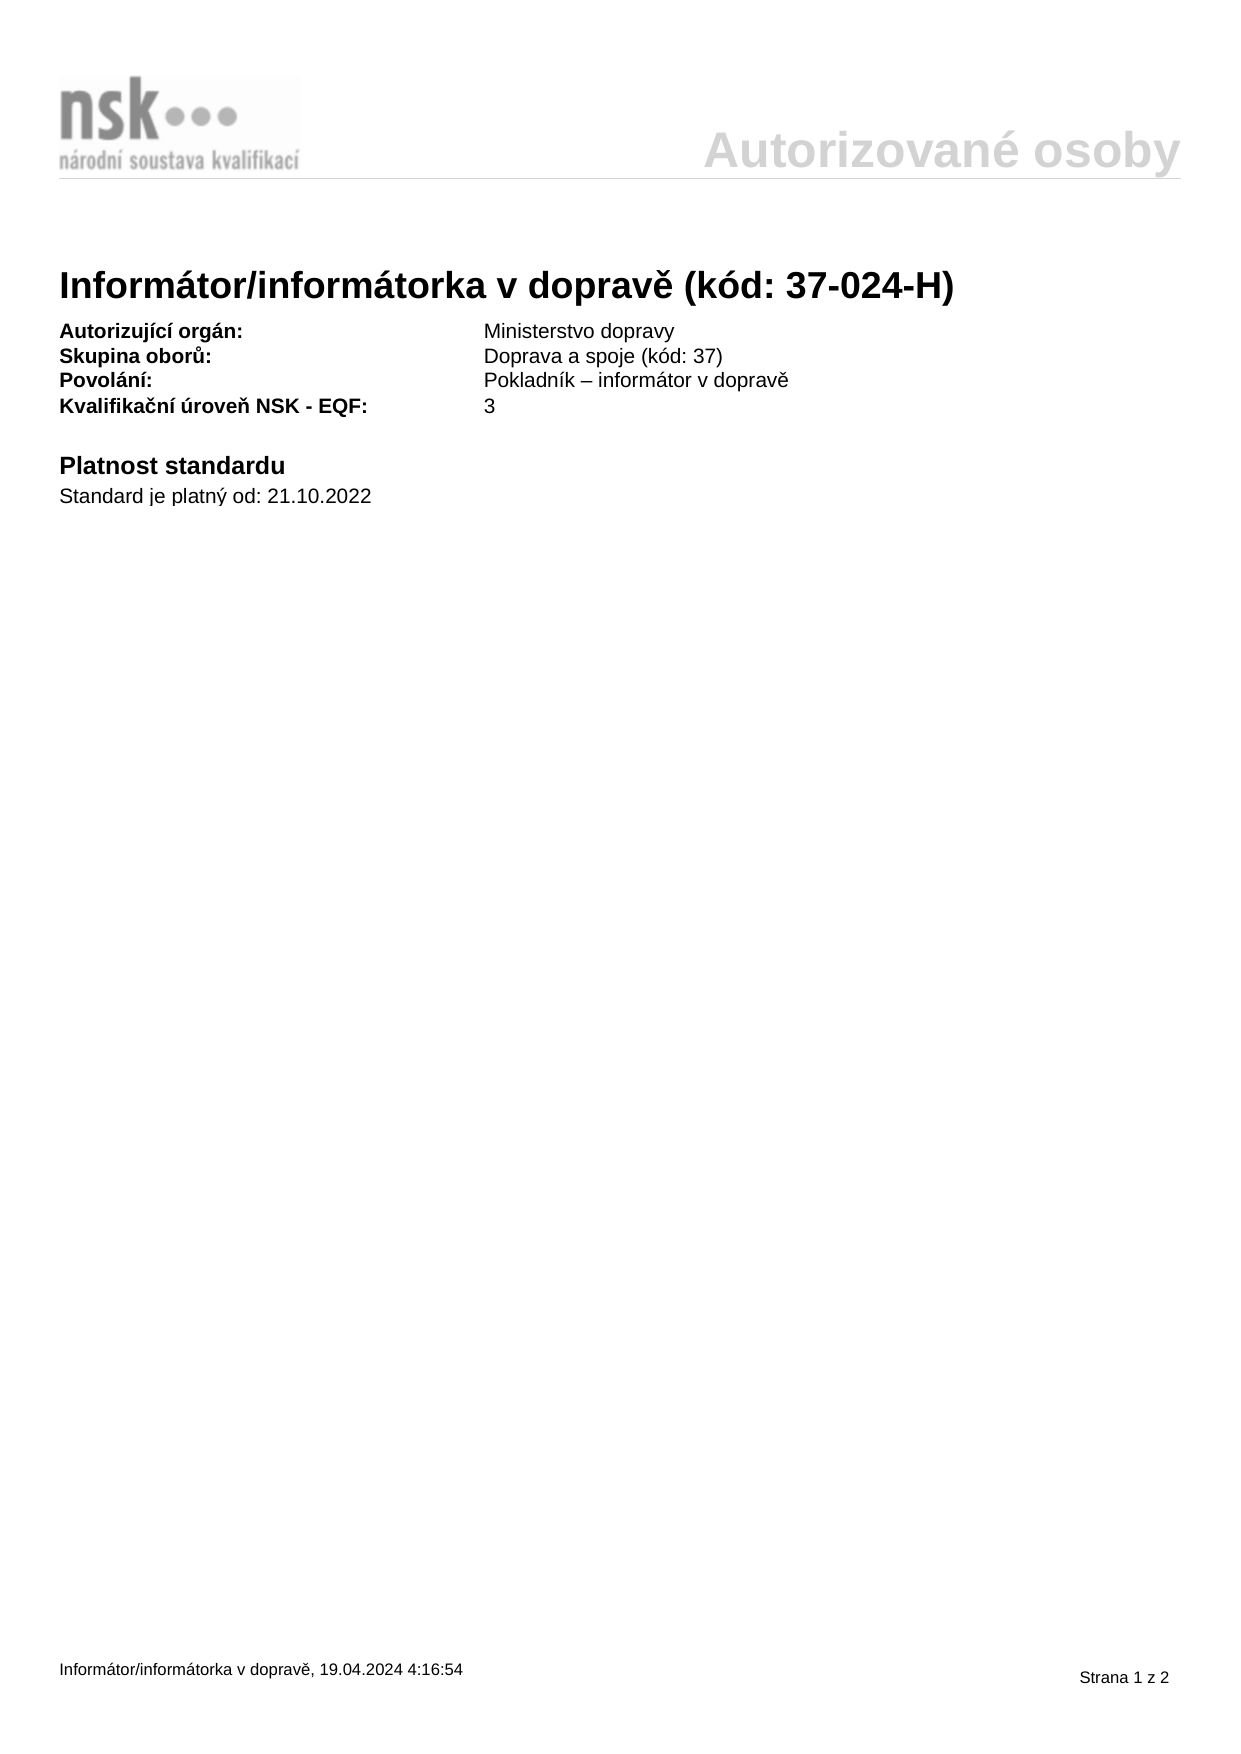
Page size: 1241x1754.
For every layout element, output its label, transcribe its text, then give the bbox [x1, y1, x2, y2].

table_header Autorizované osoby [626, 59, 1181, 178]
table_cell [484, 196, 620, 224]
table_cell [59, 307, 483, 319]
table_cell [626, 506, 862, 806]
table_cell [862, 418, 1169, 447]
table_cell [59, 806, 483, 1106]
table_cell [862, 1106, 1169, 1383]
table_cell [626, 1106, 862, 1383]
table_cell [1169, 806, 1181, 1106]
table_cell [59, 179, 1181, 196]
table_cell Informátor/informátorka v dopravě (kód: 37-024-H) [59, 224, 1181, 307]
table_cell [862, 307, 1169, 319]
table_cell [626, 418, 862, 447]
table_cell Platnost standardu [59, 448, 1181, 483]
table_cell [1169, 506, 1181, 806]
table_cell [1169, 1384, 1181, 1659]
table_cell [620, 418, 626, 447]
table_cell Standard je platný od: 21.10.2022 [59, 484, 1181, 506]
table_cell [1169, 1106, 1181, 1383]
table_cell [1169, 418, 1181, 447]
table_cell [620, 506, 626, 806]
table_cell [862, 196, 1169, 224]
table_cell [484, 806, 620, 1106]
table_cell Povolání: [59, 368, 483, 392]
table_header [621, 59, 626, 172]
table_cell [59, 418, 483, 447]
table_cell [620, 196, 626, 224]
table_cell [862, 806, 1169, 1106]
table_cell [620, 806, 626, 1106]
table_cell Skupina oborů: [59, 344, 483, 368]
table_cell [1169, 1660, 1181, 1696]
table_cell Doprava a spoje (kód: 37) [484, 344, 1181, 368]
table_cell [59, 506, 483, 806]
table_cell [484, 418, 620, 447]
table_cell [484, 172, 620, 178]
table_cell Ministerstvo dopravy [484, 319, 1181, 344]
table_cell Kvalifikační úroveň NSK - EQF: [59, 394, 483, 417]
picture [58, 59, 621, 172]
table_cell 3 [484, 394, 1181, 417]
table_cell [59, 172, 483, 178]
table_cell [484, 307, 620, 319]
table_cell [620, 307, 626, 319]
table_cell [626, 806, 862, 1106]
table_cell Strana 1 z 2 [862, 1660, 1169, 1696]
table_cell [626, 1384, 862, 1659]
table_cell [484, 506, 620, 806]
table_cell [1169, 196, 1181, 224]
table_cell Informátor/informátorka v dopravě, 19.04.2024 4:16:54 [59, 1660, 862, 1696]
table_cell [59, 1384, 483, 1659]
table_cell [620, 1106, 626, 1383]
table_cell [484, 1106, 620, 1383]
table_cell Pokladník – informátor v dopravě [484, 368, 1181, 393]
table_cell [626, 307, 862, 319]
table_cell [620, 1384, 626, 1659]
table_cell [59, 196, 483, 224]
table_cell Autorizující orgán: [59, 319, 483, 343]
table_cell [626, 196, 862, 224]
table_cell [484, 1384, 620, 1659]
table_cell [1169, 307, 1181, 319]
table_cell [862, 1384, 1169, 1659]
table_cell [862, 506, 1169, 806]
table_cell [59, 1106, 483, 1383]
